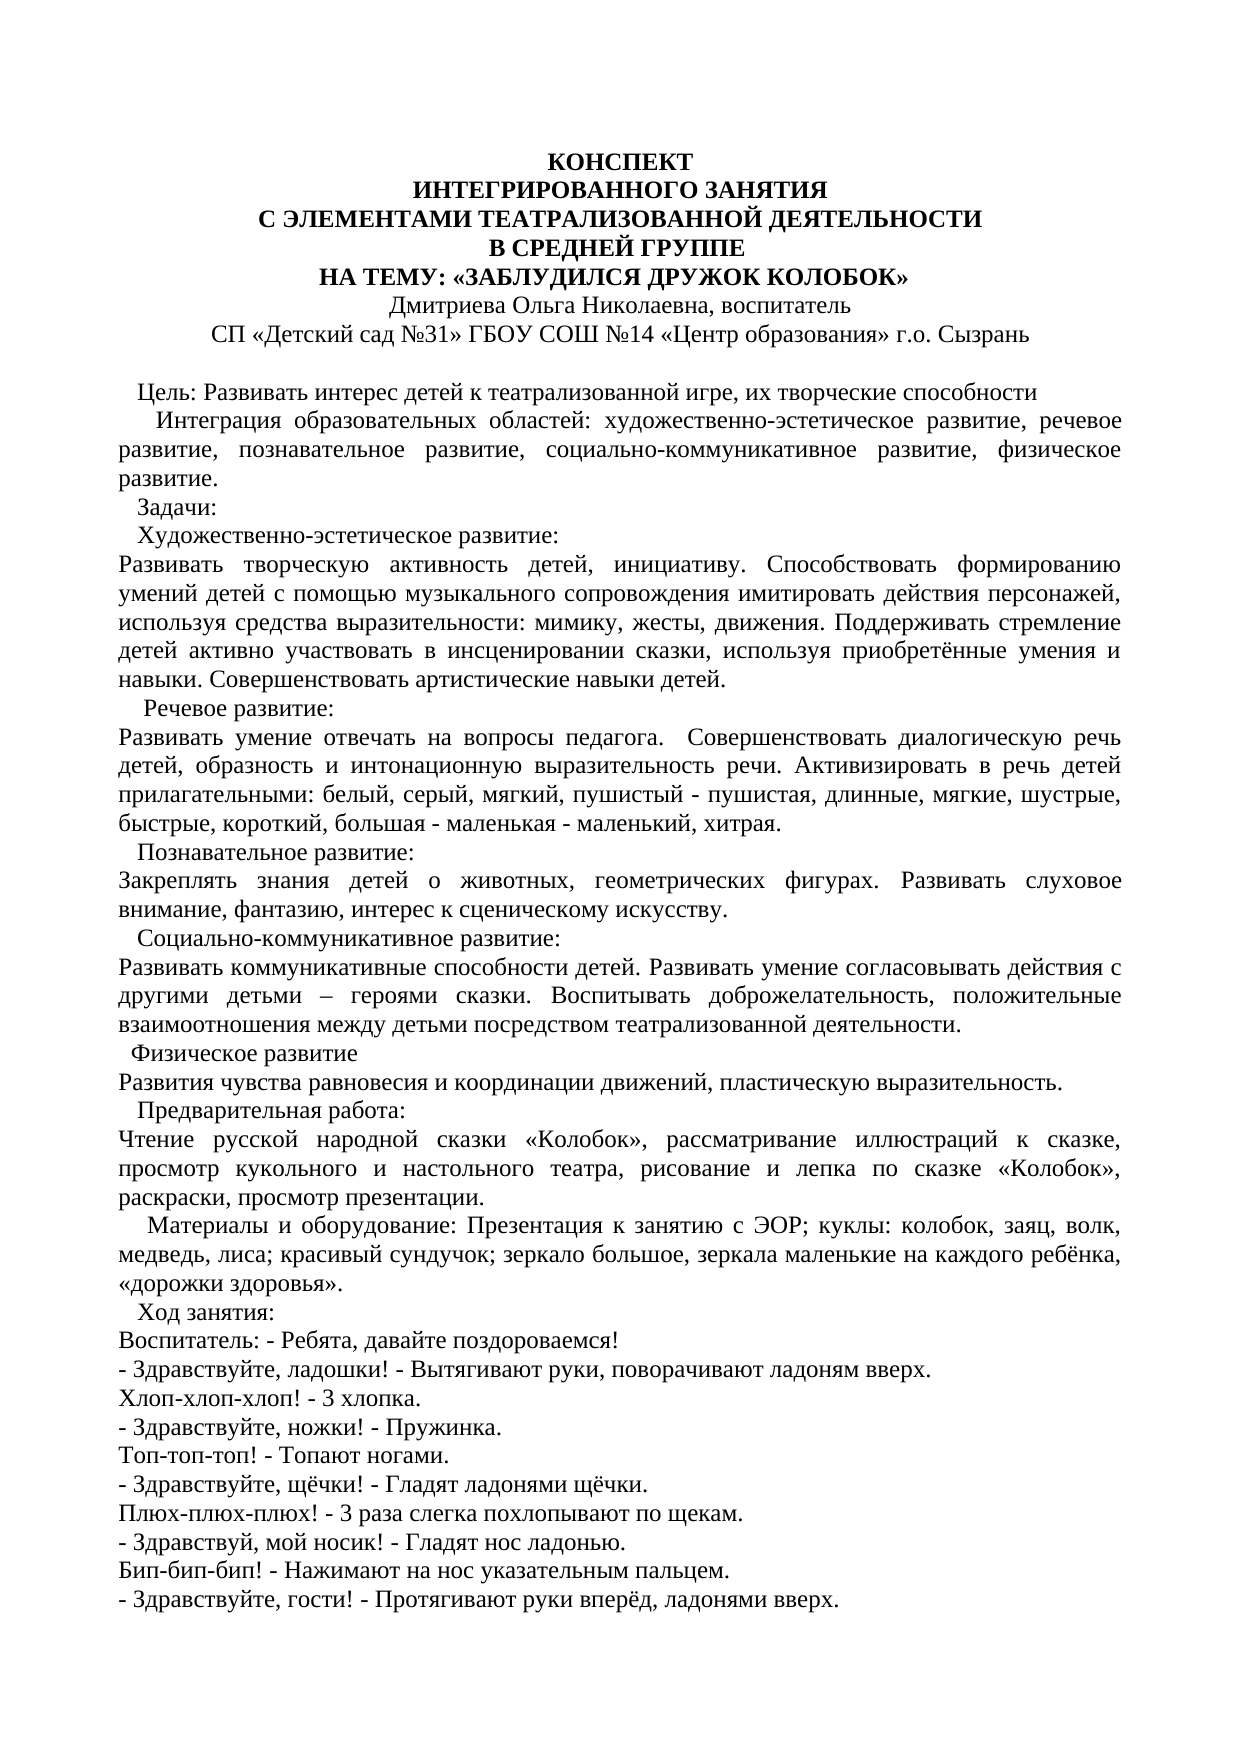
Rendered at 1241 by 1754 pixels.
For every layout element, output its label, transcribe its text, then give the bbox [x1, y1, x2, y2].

text Познавательное развитие: [118, 837, 1122, 866]
text - Здравствуйте, гости! - Протягивают руки вперёд, ладонями вверх. [118, 1584, 1122, 1613]
text Плюх-плюх-плюх! - 3 раза слегка похлопывают по щекам. [118, 1498, 1122, 1527]
text Речевое развитие: [118, 693, 1122, 722]
text Чтение русской народной сказки «Колобок», рассматривание иллюстраций к сказке, просмотр кукольного и настольного театра, рисование и лепка по сказке «Колобок», раскраски, просмотр презентации. [118, 1124, 1122, 1211]
text Развивать коммуникативные способности детей. Развивать умение согласовывать действия с другими детьми – героями сказки. Воспитывать доброжелательность, положительные взаимоотношения между детьми посредством театрализованной деятельности. [118, 952, 1122, 1038]
text Топ-топ-топ! - Топают ногами. [118, 1441, 1122, 1469]
text Воспитатель: - Ребята, давайте поздороваемся! [118, 1326, 1122, 1354]
text - Здравствуйте, ножки! - Пружинка. [118, 1412, 1122, 1441]
text Ход занятия: [118, 1297, 1122, 1326]
text Дмитриева Ольга Николаевна, воспитатель [118, 291, 1122, 319]
text Бип-бип-бип! - Нажимают на нос указательным пальцем. [118, 1556, 1122, 1584]
text Развития чувства равновесия и координации движений, пластическую выразительность. [118, 1067, 1122, 1096]
text Художественно-эстетическое развитие: [118, 521, 1122, 549]
text Закреплять знания детей о животных, геометрических фигурах. Развивать слуховое внимание, фантазию, интерес к сценическому искусству. [118, 866, 1122, 923]
text Материалы и оборудование: Презентация к занятию с ЭОР; куклы: колобок, заяц, волк, медведь, лиса; красивый сундучок; зеркало большое, зеркала маленькие на каждого ребёнка, «дорожки здоровья». [118, 1211, 1122, 1297]
text Цель: Развивать интерес детей к театрализованной игре, их творческие способности [118, 377, 1122, 406]
text ИНТЕГРИРОВАННОГО ЗАНЯТИЯ [118, 176, 1122, 204]
text СП «Детский сад №31» ГБОУ СОШ №14 «Центр образования» г.о. Сызрань [118, 319, 1122, 348]
text - Здравствуй, мой носик! - Гладят нос ладонью. [118, 1527, 1122, 1556]
text НА ТЕМУ: «ЗАБЛУДИЛСЯ ДРУЖОК КОЛОБОК» [118, 262, 1122, 291]
text В СРЕДНЕЙ ГРУППЕ [118, 233, 1122, 262]
text Развивать умение отвечать на вопросы педагога. Совершенствовать диалогическую речь детей, образность и интонационную выразительность речи. Активизировать в речь детей прилагательными: белый, серый, мягкий, пушистый - пушистая, длинные, мягкие, шустрые, быстрые, короткий, большая - маленькая - маленький, хитрая. [118, 722, 1122, 837]
text - Здравствуйте, ладошки! - Вытягивают руки, поворачивают ладоням вверх. [118, 1354, 1122, 1383]
text Задачи: [118, 492, 1122, 521]
text С ЭЛЕМЕНТАМИ ТЕАТРАЛИЗОВАННОЙ ДЕЯТЕЛЬНОСТИ [118, 204, 1122, 233]
text Предварительная работа: [118, 1096, 1122, 1124]
text Развивать творческую активность детей, инициативу. Способствовать формированию умений детей с помощью музыкального сопровождения имитировать действия персонажей, используя средства выразительности: мимику, жесты, движения. Поддерживать стремление детей активно участвовать в инсценировании сказки, используя приобретённые умения и навыки. Совершенствовать артистические навыки детей. [118, 549, 1122, 693]
text КОНСПЕКТ [118, 147, 1122, 176]
text Физическое развитие [118, 1038, 1122, 1067]
text Социально-коммуникативное развитие: [118, 923, 1122, 952]
text - Здравствуйте, щёчки! - Гладят ладонями щёчки. [118, 1469, 1122, 1498]
text Интеграция образовательных областей: художественно-эстетическое развитие, речевое развитие, познавательное развитие, социально-коммуникативное развитие, физическое развитие. [118, 406, 1122, 492]
text Хлоп-хлоп-хлоп! - 3 хлопка. [118, 1383, 1122, 1412]
